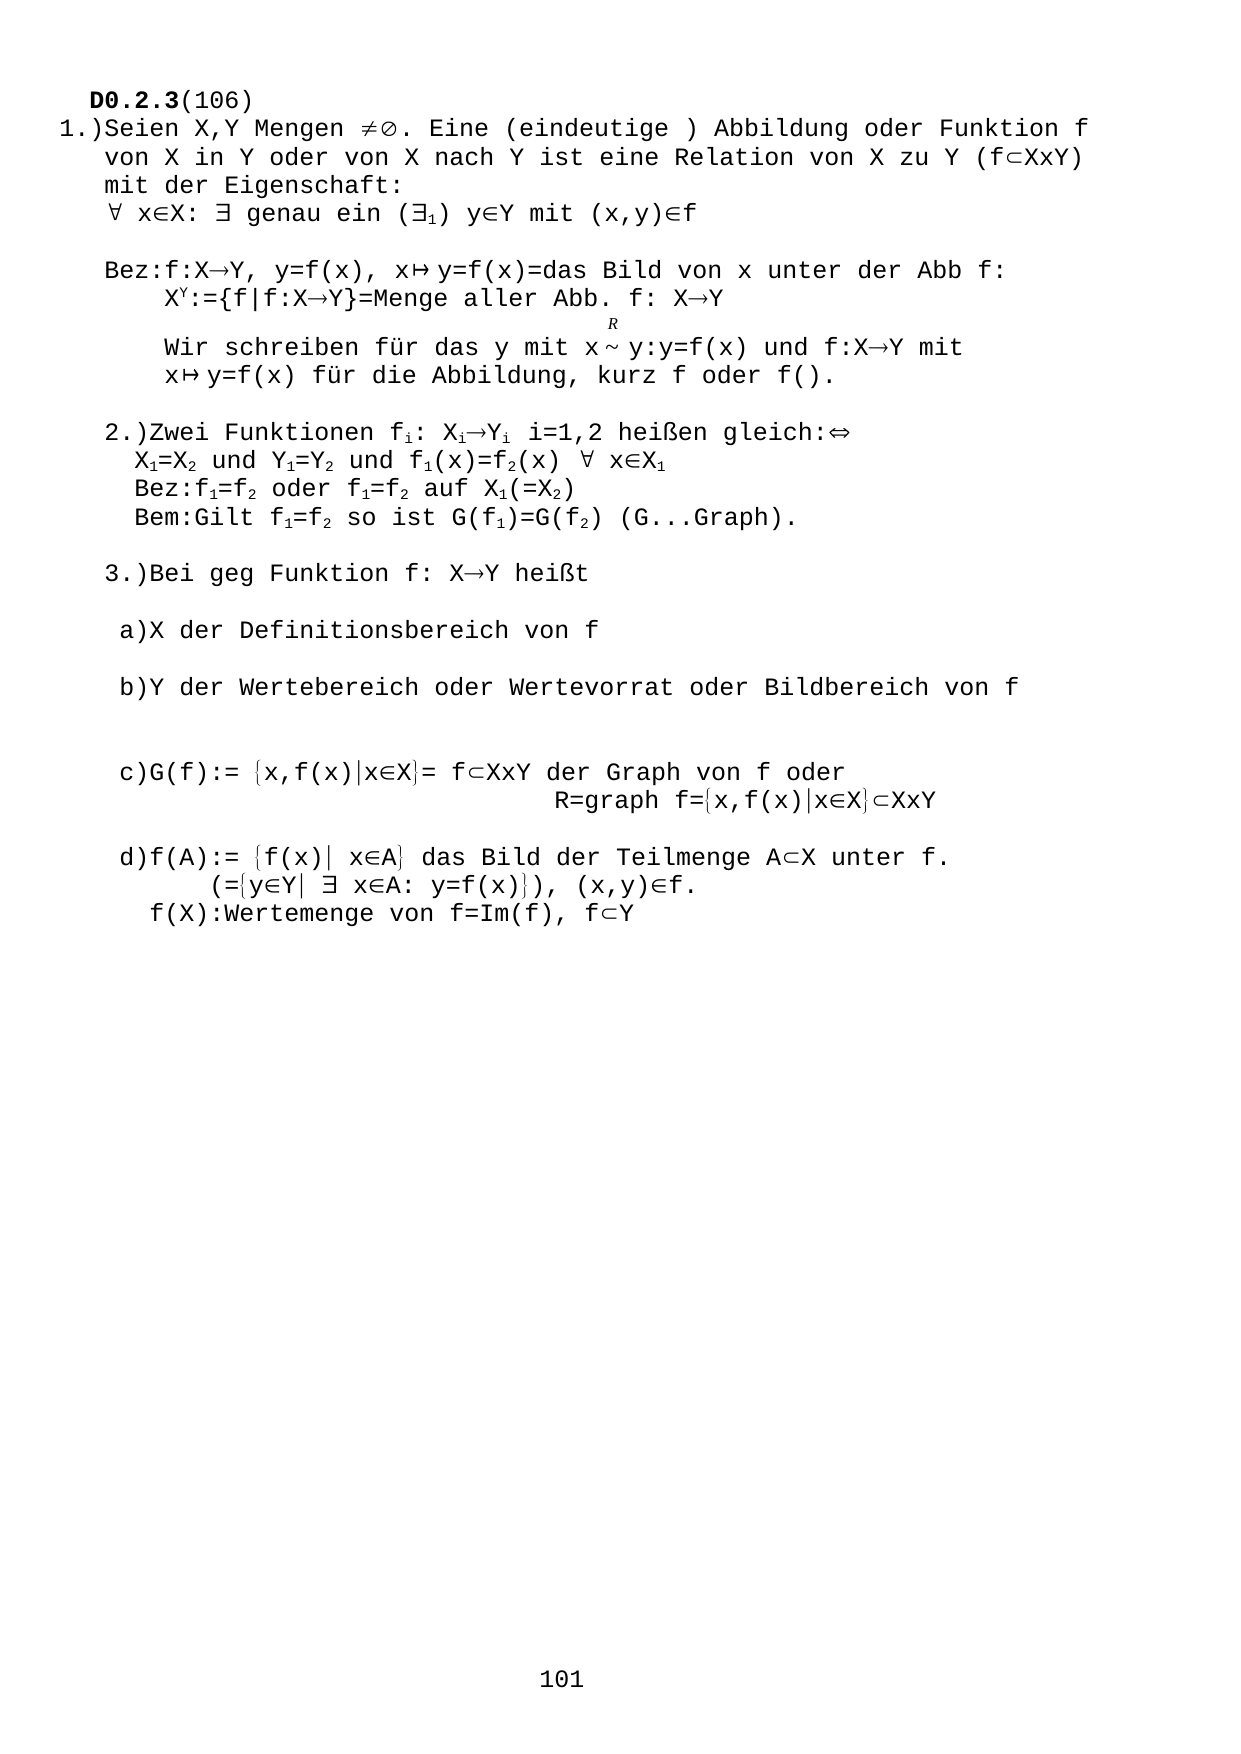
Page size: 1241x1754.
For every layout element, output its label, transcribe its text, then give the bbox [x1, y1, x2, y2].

text f(X):Wertemenge von f=Im(f), fY [59, 901, 1181, 929]
text 1.)Seien X,Y Mengen . Eine (eindeutige ) Abbildung oder Funktion f [59, 116, 1181, 144]
text mit der Eigenschaft: [59, 172, 1181, 201]
text (=yY  xA: y=f(x)), (x,y)f. [59, 872, 1181, 901]
text a)X der Definitionsbereich von f [59, 617, 1181, 646]
text d)f(A):= f(x) xA das Bild der Teilmenge AX unter f. [59, 844, 1181, 872]
text R=graph f=x,f(x)xXXxY [59, 787, 1181, 816]
text b)Y der Wertebereich oder Wertevorrat oder Bildbereich von f [59, 674, 1181, 702]
text Wir schreiben für das y mit xy:y=f(x) und f:XY mit [59, 314, 1181, 362]
text xy=f(x) für die Abbildung, kurz f oder f(). [59, 362, 1181, 391]
text  xX:  genau ein (1) yY mit (x,y)f [59, 201, 1181, 229]
text X1=X2 und Y1=Y2 und f1(x)=f2(x)  xX1 [59, 447, 1181, 476]
text von X in Y oder von X nach Y ist eine Relation von X zu Y (fXxY) [59, 144, 1181, 172]
text Bez:f1=f2 oder f1=f2 auf X1(=X2) [59, 476, 1181, 504]
text c)G(f):= x,f(x)xX= fXxY der Graph von f oder [59, 759, 1181, 787]
text Bez:f:XY, y=f(x), xy=f(x)=das Bild von x unter der Abb f: [59, 257, 1181, 286]
text Bem:Gilt f1=f2 so ist G(f1)=G(f2) (G...Graph). [59, 504, 1181, 532]
text XY:={f|f:XY}=Menge aller Abb. f: XY [59, 286, 1181, 314]
text D0.2.3(106) [59, 87, 1181, 116]
text 3.)Bei geg Funktion f: XY heißt [59, 561, 1181, 589]
text 2.)Zwei Funktionen fi: XiYi i=1,2 heißen gleich: [59, 419, 1181, 447]
